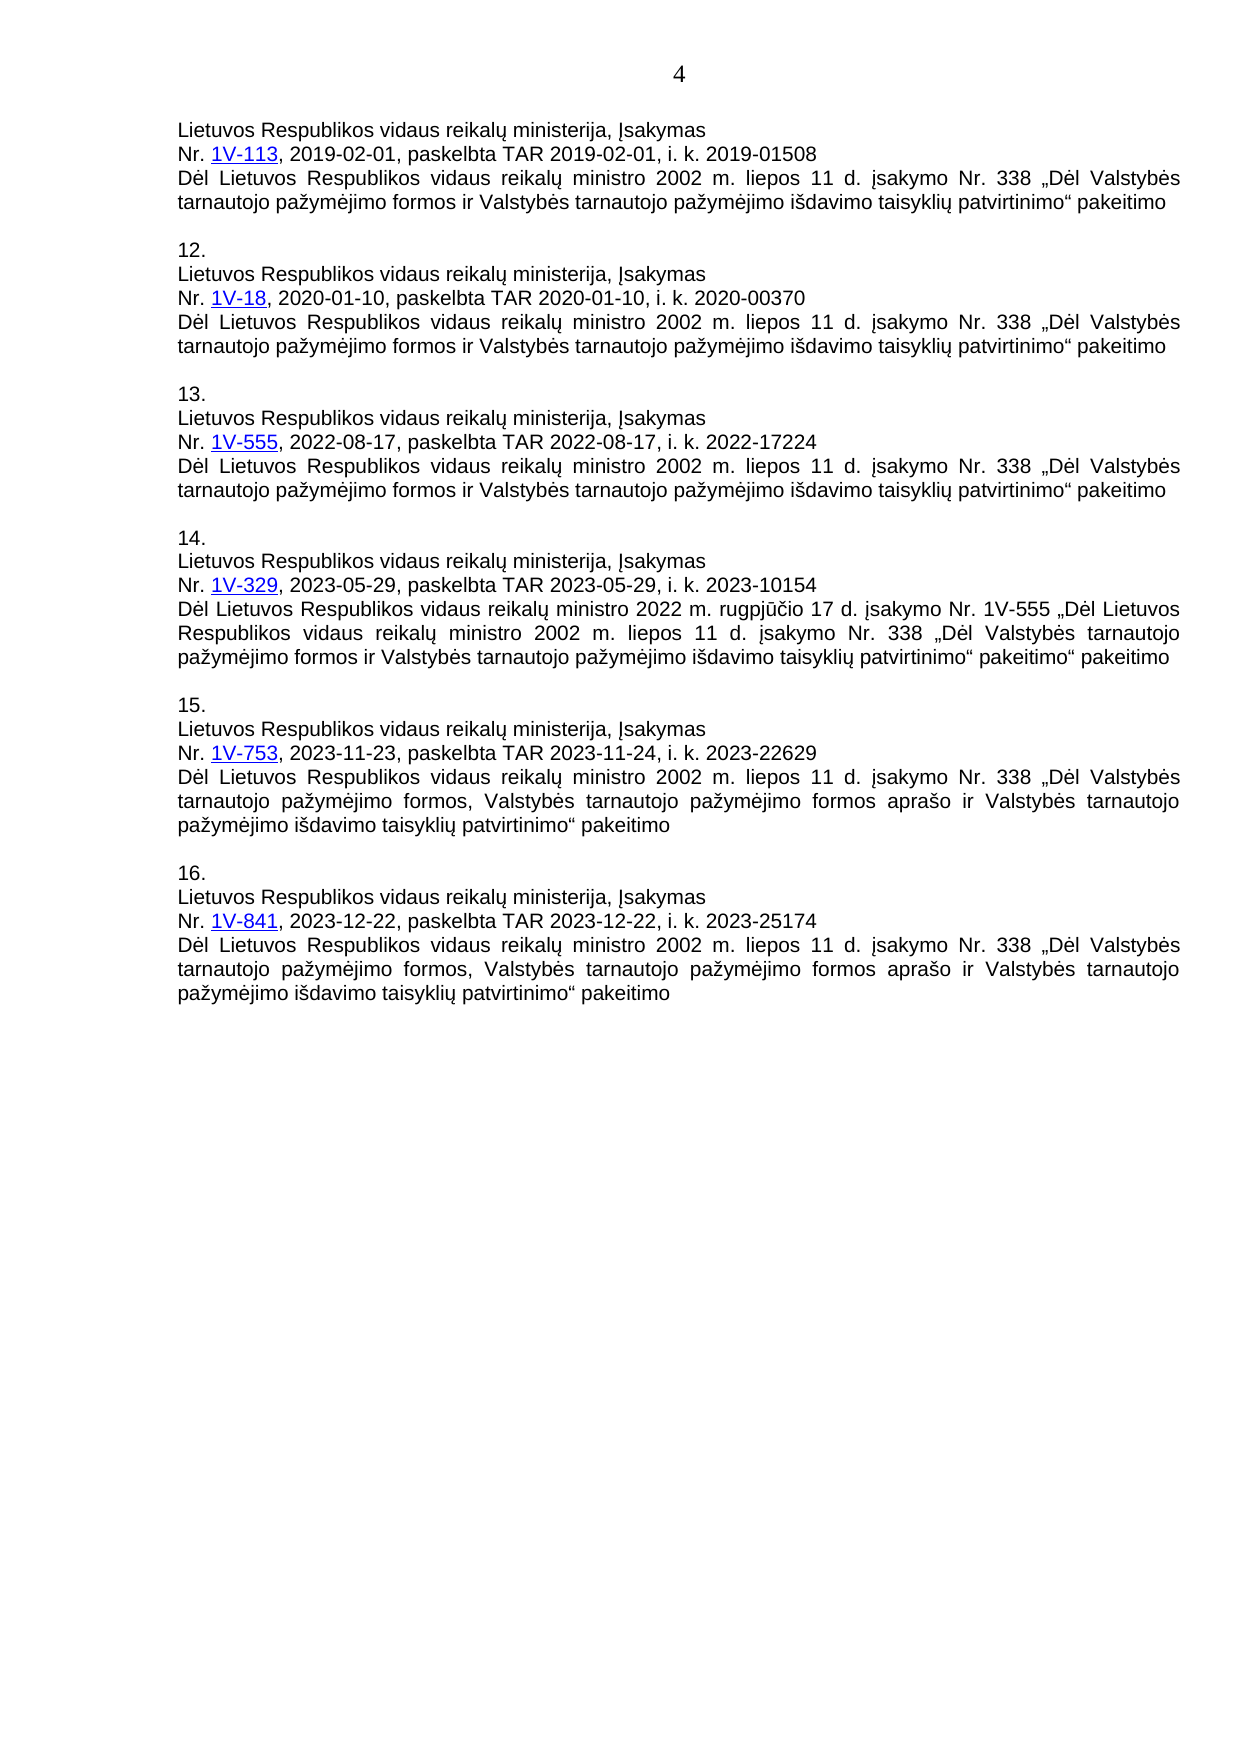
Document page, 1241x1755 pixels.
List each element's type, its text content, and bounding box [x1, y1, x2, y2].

text Lietuvos Respublikos vidaus reikalų ministerija, Įsakymas [177, 549, 1181, 573]
text Nr. 1V-753, 2023-11-23, paskelbta TAR 2023-11-24, i. k. 2023-22629 [177, 741, 1181, 765]
text 13. [177, 382, 1181, 406]
text Dėl Lietuvos Respublikos vidaus reikalų ministro 2002 m. liepos 11 d. įsakymo Nr. 338 „Dėl Valstybės tarnautojo pažymėjimo formos ir Valstybės tarnautojo pažymėjimo išdavimo taisyklių patvirtinimo“ pakeitimo [177, 166, 1181, 214]
text Nr. 1V-555, 2022-08-17, paskelbta TAR 2022-08-17, i. k. 2022-17224 [177, 429, 1181, 453]
text Lietuvos Respublikos vidaus reikalų ministerija, Įsakymas [177, 406, 1181, 429]
text Nr. 1V-113, 2019-02-01, paskelbta TAR 2019-02-01, i. k. 2019-01508 [177, 142, 1181, 166]
text 14. [177, 525, 1181, 549]
text 12. [177, 238, 1181, 262]
text Lietuvos Respublikos vidaus reikalų ministerija, Įsakymas [177, 118, 1181, 142]
text 16. [177, 861, 1181, 885]
text Dėl Lietuvos Respublikos vidaus reikalų ministro 2002 m. liepos 11 d. įsakymo Nr. 338 „Dėl Valstybės tarnautojo pažymėjimo formos ir Valstybės tarnautojo pažymėjimo išdavimo taisyklių patvirtinimo“ pakeitimo [177, 453, 1181, 501]
text 15. [177, 693, 1181, 717]
text Dėl Lietuvos Respublikos vidaus reikalų ministro 2002 m. liepos 11 d. įsakymo Nr. 338 „Dėl Valstybės tarnautojo pažymėjimo formos, Valstybės tarnautojo pažymėjimo formos aprašo ir Valstybės tarnautojo pažymėjimo išdavimo taisyklių patvirtinimo“ pakeitimo [177, 933, 1181, 1004]
text Nr. 1V-329, 2023-05-29, paskelbta TAR 2023-05-29, i. k. 2023-10154 [177, 573, 1181, 597]
text Nr. 1V-841, 2023-12-22, paskelbta TAR 2023-12-22, i. k. 2023-25174 [177, 909, 1181, 933]
text Lietuvos Respublikos vidaus reikalų ministerija, Įsakymas [177, 885, 1181, 909]
text Dėl Lietuvos Respublikos vidaus reikalų ministro 2022 m. rugpjūčio 17 d. įsakymo Nr. 1V-555 „Dėl Lietuvos Respublikos vidaus reikalų ministro 2002 m. liepos 11 d. įsakymo Nr. 338 „Dėl Valstybės tarnautojo pažymėjimo formos ir Valstybės tarnautojo pažymėjimo išdavimo taisyklių patvirtinimo“ pakeitimo“ pakeitimo [177, 597, 1181, 669]
text Lietuvos Respublikos vidaus reikalų ministerija, Įsakymas [177, 262, 1181, 286]
text Nr. 1V-18, 2020-01-10, paskelbta TAR 2020-01-10, i. k. 2020-00370 [177, 286, 1181, 310]
text Dėl Lietuvos Respublikos vidaus reikalų ministro 2002 m. liepos 11 d. įsakymo Nr. 338 „Dėl Valstybės tarnautojo pažymėjimo formos ir Valstybės tarnautojo pažymėjimo išdavimo taisyklių patvirtinimo“ pakeitimo [177, 310, 1181, 358]
text Lietuvos Respublikos vidaus reikalų ministerija, Įsakymas [177, 717, 1181, 741]
text Dėl Lietuvos Respublikos vidaus reikalų ministro 2002 m. liepos 11 d. įsakymo Nr. 338 „Dėl Valstybės tarnautojo pažymėjimo formos, Valstybės tarnautojo pažymėjimo formos aprašo ir Valstybės tarnautojo pažymėjimo išdavimo taisyklių patvirtinimo“ pakeitimo [177, 765, 1181, 837]
